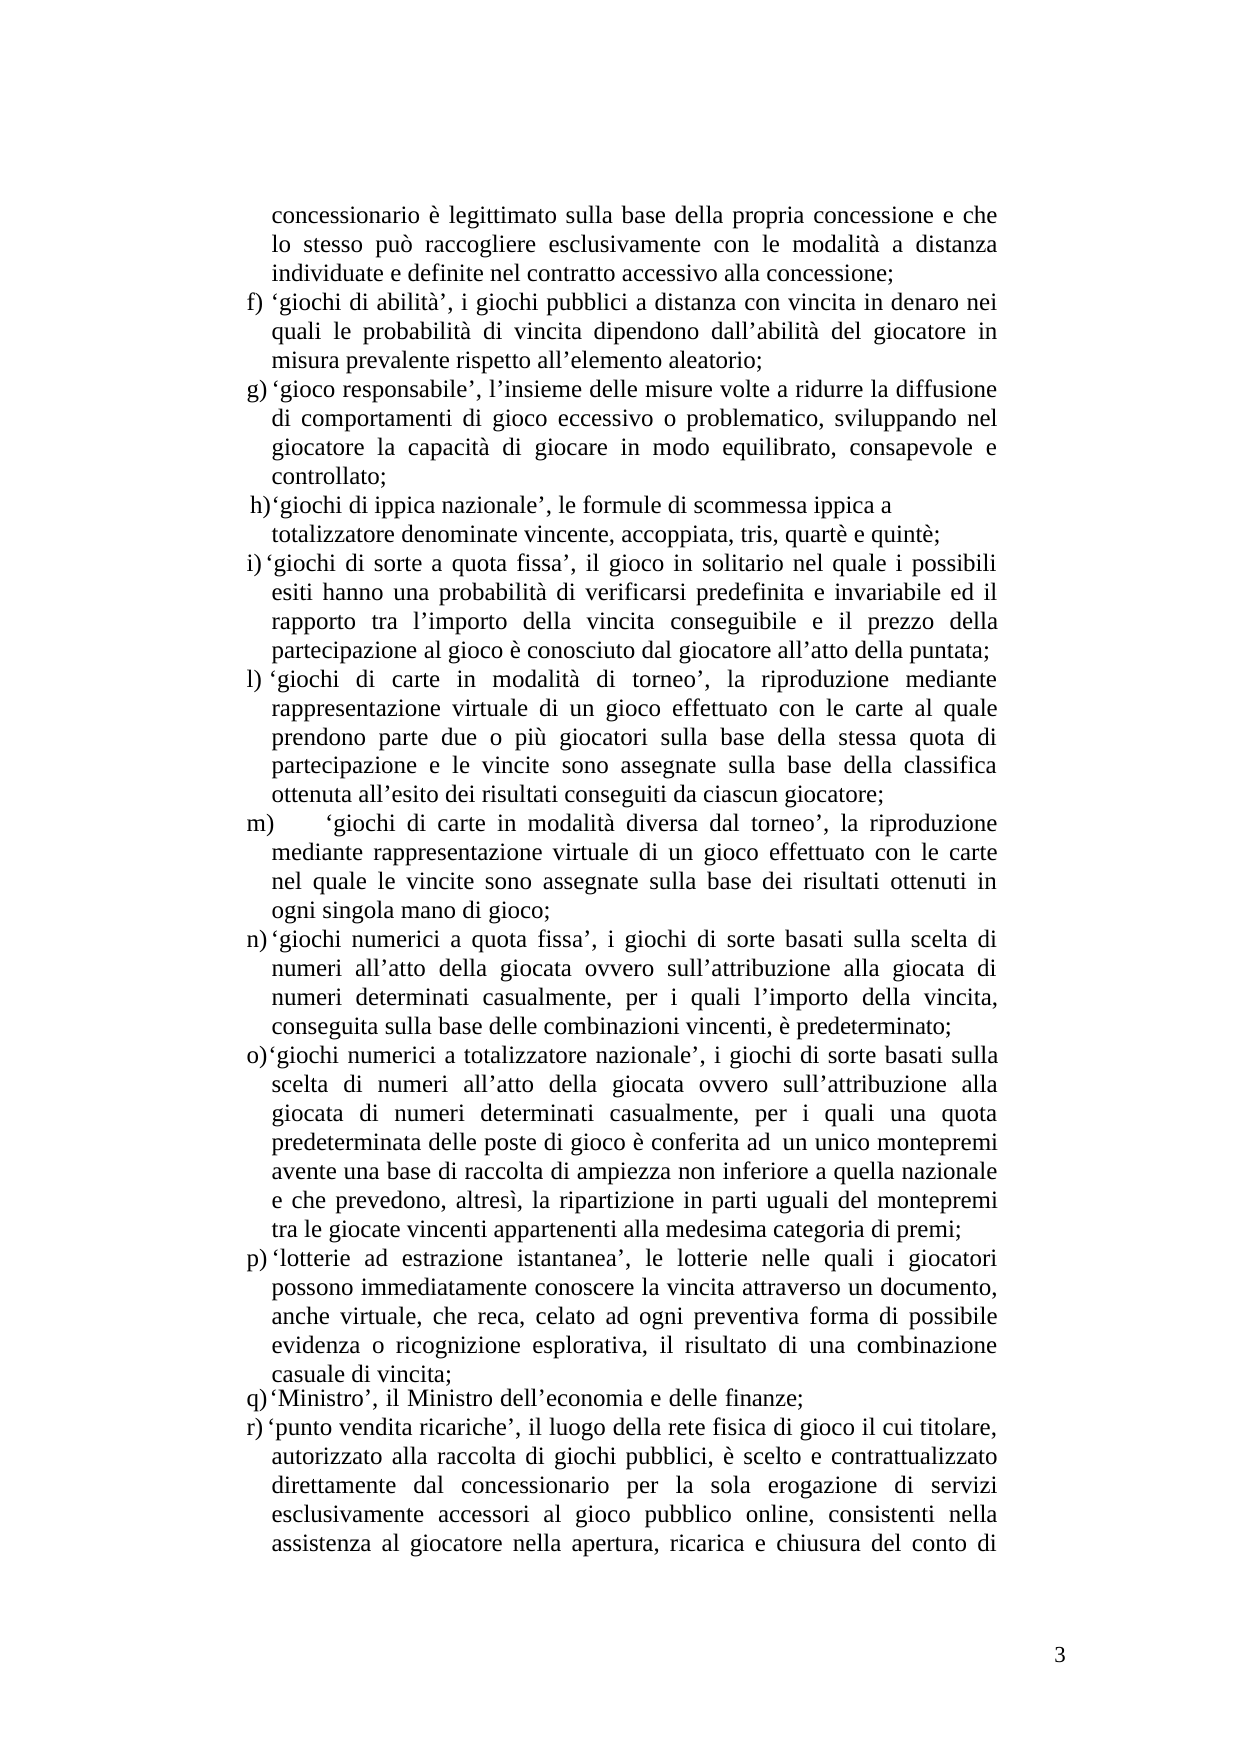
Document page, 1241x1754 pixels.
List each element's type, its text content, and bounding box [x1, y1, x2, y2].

list ‘giochi numerici a totalizzatore nazionale’, i giochi di sorte basati sulla scelta di numeri all’atto della giocata ovvero sull’attribuzione alla giocata di numeri determinati casualmente, per i quali una quota predeterminata delle poste di gioco è conferita ad un unico montepremi avente una base di raccolta di ampiezza non inferiore a quella nazionale e che prevedono, altresì, la ripartizione in parti uguali del montepremi tra le giocate vincenti appartenenti alla medesima categoria di premi; [246, 1040, 998, 1243]
list ‘Ministro’, il Ministro dell’economia e delle finanze; [246, 1388, 1065, 1412]
list ‘gioco responsabile’, l’insieme delle misure volte a ridurre la diffusione di comportamenti di gioco eccessivo o problematico, sviluppando nel giocatore la capacità di giocare in modo equilibrato, consapevole e controllato; [246, 374, 998, 490]
list ‘giochi numerici a quota fissa’, i giochi di sorte basati sulla scelta di numeri all’atto della giocata ovvero sull’attribuzione alla giocata di numeri determinati casualmente, per i quali l’importo della vincita, conseguita sulla base delle combinazioni vincenti, è predeterminato; [246, 924, 998, 1040]
list ‘lotterie ad estrazione istantanea’, le lotterie nelle quali i giocatori possono immediatamente conoscere la vincita attraverso un documento, anche virtuale, che reca, celato ad ogni preventiva forma di possibile evidenza o ricognizione esplorativa, il risultato di una combinazione casuale di vincita; [246, 1243, 998, 1387]
list ‘giochi di abilità’, i giochi pubblici a distanza con vincita in denaro nei quali le probabilità di vincita dipendono dall’abilità del giocatore in misura prevalente rispetto all’elemento aleatorio; [246, 287, 998, 374]
list ‘giochi di carte in modalità di torneo’, la riproduzione mediante rappresentazione virtuale di un gioco effettuato con le carte al quale prendono parte due o più giocatori sulla base della stessa quota di partecipazione e le vincite sono assegnate sulla base della classifica ottenuta all’esito dei risultati conseguiti da ciascun giocatore; [246, 664, 998, 808]
list ‘giochi di carte in modalità diversa dal torneo’, la riproduzione mediante rappresentazione virtuale di un gioco effettuato con le carte nel quale le vincite sono assegnate sulla base dei risultati ottenuti in ogni singola mano di gioco; [246, 808, 998, 924]
list concessionario è legittimato sulla base della propria concessione e che lo stesso può raccogliere esclusivamente con le modalità a distanza individuate e definite nel contratto accessivo alla concessione; [246, 200, 998, 287]
list ‘giochi di sorte a quota fissa’, il gioco in solitario nel quale i possibili esiti hanno una probabilità di verificarsi predefinita e invariabile ed il rapporto tra l’importo della vincita conseguibile e il prezzo della partecipazione al gioco è conosciuto dal giocatore all’atto della puntata; [246, 548, 998, 663]
list ‘punto vendita ricariche’, il luogo della rete fisica di gioco il cui titolare, autorizzato alla raccolta di giochi pubblici, è scelto e contrattualizzato direttamente dal concessionario per la sola erogazione di servizi esclusivamente accessori al gioco pubblico online, consistenti nella assistenza al giocatore nella apertura, ricarica e chiusura del conto di [246, 1412, 998, 1557]
list ‘giochi di ippica nazionale’, le formule di scommessa ippica a totalizzatore denominate vincente, accoppiata, tris, quartè e quintè; [250, 490, 1002, 547]
